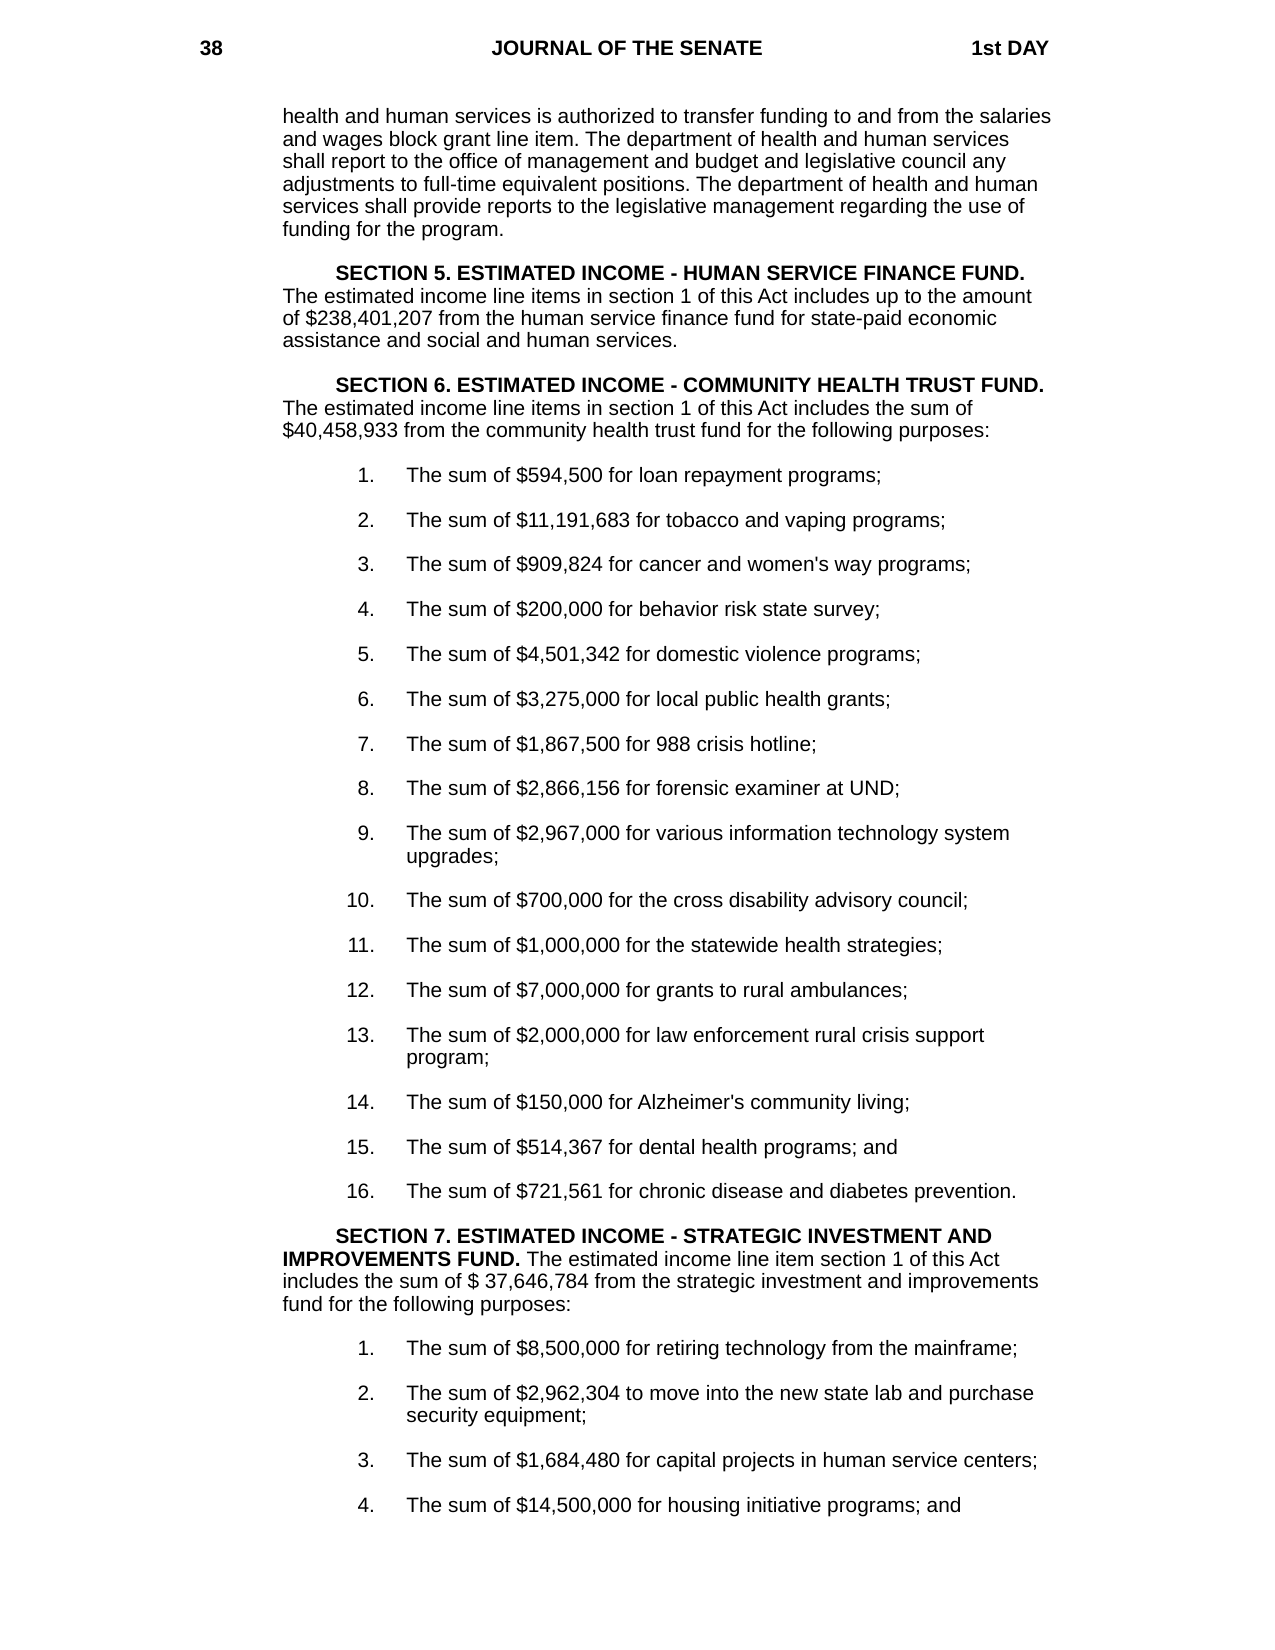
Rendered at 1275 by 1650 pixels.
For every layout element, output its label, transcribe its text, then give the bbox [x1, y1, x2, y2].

text 7. The sum of $1,867,500 for 988 crisis hotline; [199, 733, 1054, 756]
text 2. The sum of $2,962,304 to move into the new state lab and purchase security equipment; [199, 1383, 1054, 1427]
text 15. The sum of $514,367 for dental health programs; and [199, 1136, 1054, 1159]
text 1. The sum of $594,500 for loan repayment programs; [199, 464, 1054, 487]
text SECTION 5. ESTIMATED INCOME - HUMAN SERVICE FINANCE FUND. The estimated income line items in section 1 of this Act includes up to the amount of $238,401,207 from the human service finance fund for state-paid economic assistance and social and human services. [282, 263, 1054, 352]
text SECTION 7. ESTIMATED INCOME - STRATEGIC INVESTMENT AND IMPROVEMENTS FUND. The estimated income line item section 1 of this Act includes the sum of $ 37,646,784 from the strategic investment and improvements fund for the following purposes: [282, 1226, 1054, 1315]
text 1. The sum of $8,500,000 for retiring technology from the mainframe; [199, 1338, 1054, 1360]
text 16. The sum of $721,561 for chronic disease and diabetes prevention. [199, 1181, 1054, 1203]
text 3. The sum of $909,824 for cancer and women's way programs; [199, 554, 1054, 576]
text 4. The sum of $14,500,000 for housing initiative programs; and [199, 1494, 1054, 1517]
text 4. The sum of $200,000 for behavior risk state survey; [199, 599, 1054, 621]
subtitle Page 38 [9, 9, 109, 33]
text 5. The sum of $4,501,342 for domestic violence programs; [199, 643, 1054, 666]
text SECTION 6. ESTIMATED INCOME - COMMUNITY HEALTH TRUST FUND. The estimated income line items in section 1 of this Act includes the sum of $40,458,933 from the community health trust fund for the following purposes: [282, 375, 1054, 442]
text 11. The sum of $1,000,000 for the statewide health strategies; [199, 935, 1054, 957]
text 6. The sum of $3,275,000 for local public health grants; [199, 688, 1054, 711]
text 12. The sum of $7,000,000 for grants to rural ambulances; [199, 979, 1054, 1002]
text 2. The sum of $11,191,683 for tobacco and vaping programs; [199, 509, 1054, 532]
text 3. The sum of $1,684,480 for capital projects in human service centers; [199, 1450, 1054, 1472]
text health and human services is authorized to transfer funding to and from the salaries and wages block grant line item. The department of health and human services shall report to the office of management and budget and legislative council any adjustments to full-time equivalent positions. The department of health and human services shall provide reports to the legislative management regarding the use of funding for the program. [282, 106, 1054, 240]
text 13. The sum of $2,000,000 for law enforcement rural crisis support program; [199, 1024, 1054, 1069]
text [0, 0, 118, 42]
text 9. The sum of $2,967,000 for various information technology system upgrades; [199, 823, 1054, 867]
text 10. The sum of $700,000 for the cross disability advisory council; [199, 890, 1054, 912]
text 8. The sum of $2,866,156 for forensic examiner at UND; [199, 778, 1054, 800]
text 14. The sum of $150,000 for Alzheimer's community living; [199, 1091, 1054, 1114]
